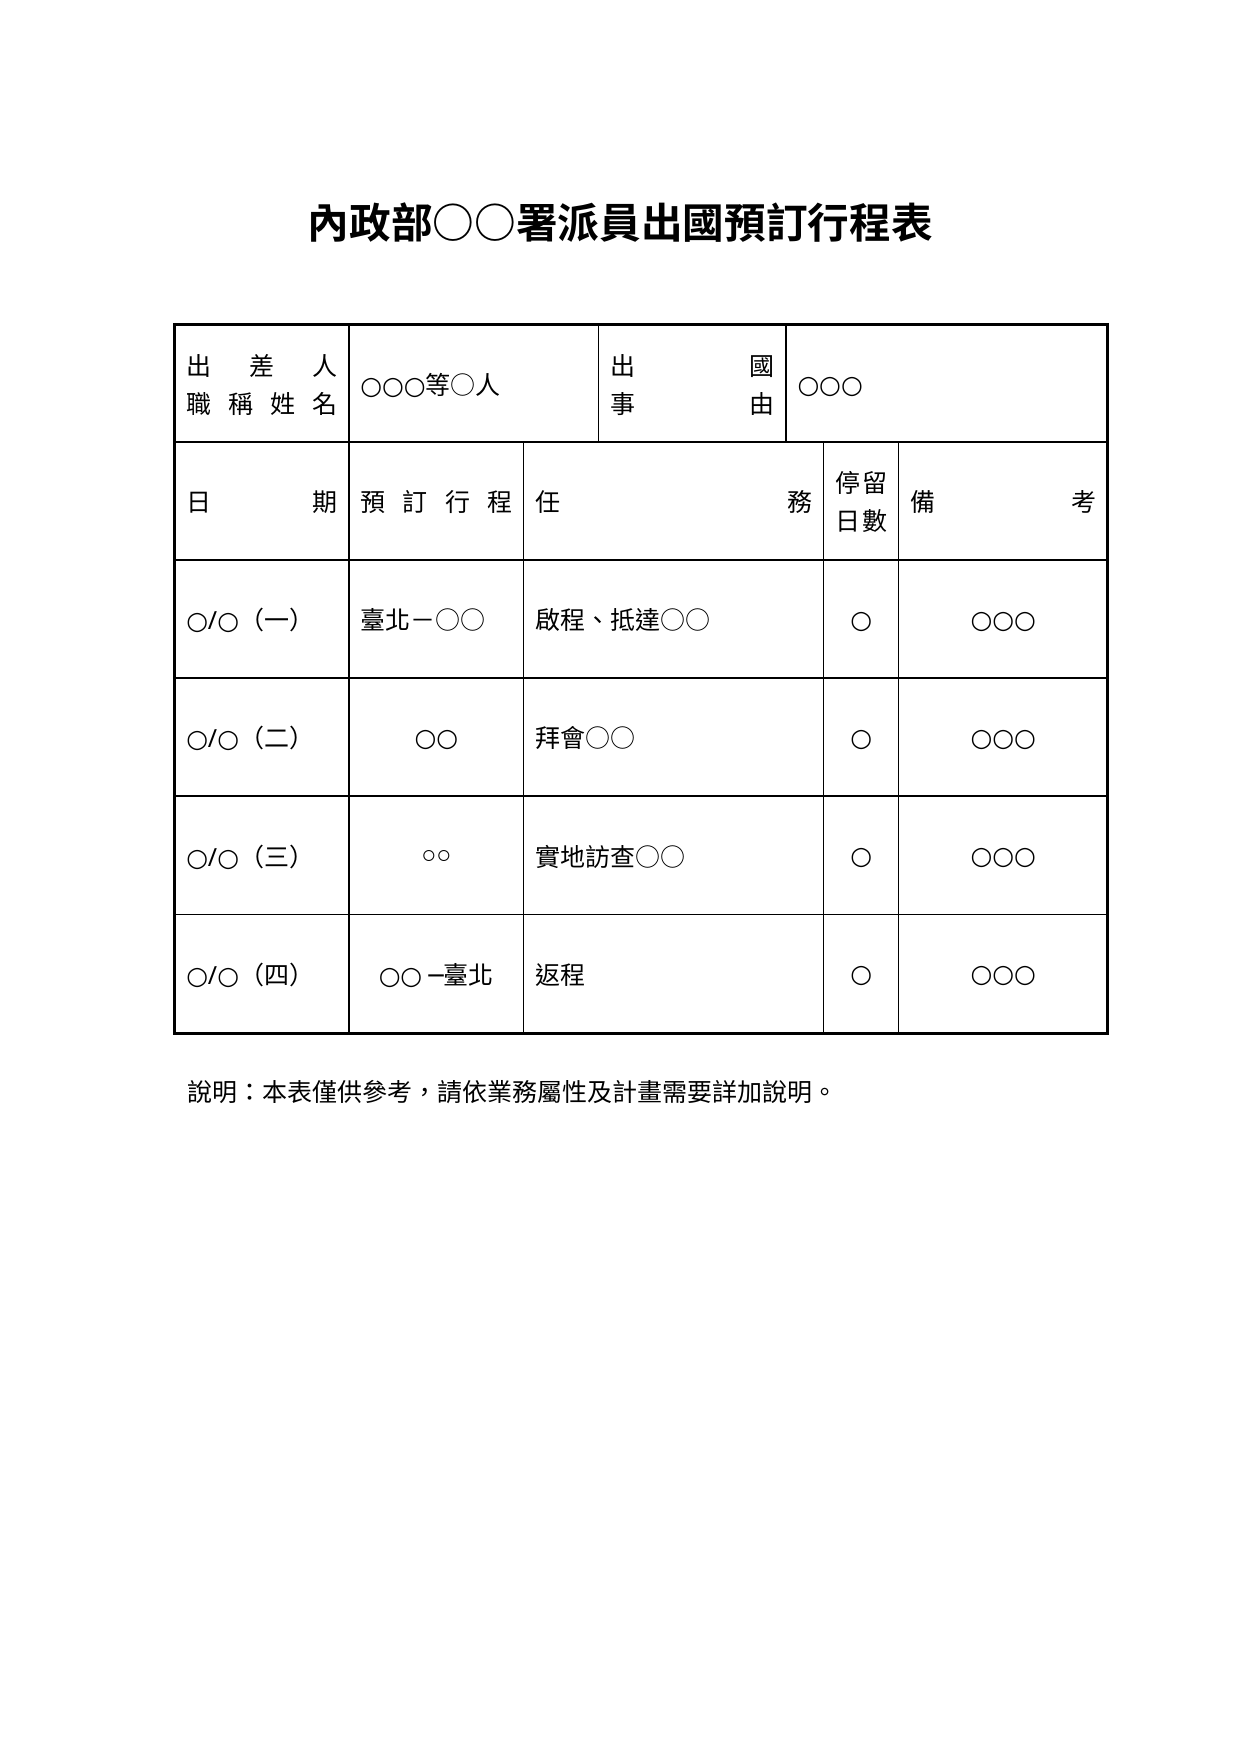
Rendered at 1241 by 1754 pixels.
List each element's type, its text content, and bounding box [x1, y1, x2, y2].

table_cell 停留日數 [824, 443, 898, 559]
table_cell ○○○ [899, 561, 1106, 677]
table_cell 實地訪查○○ [524, 797, 823, 913]
text 說明：本表僅供參考，請依業務屬性及計畫需要詳加說明。 [187, 1072, 1053, 1110]
table_cell 拜會○○ [524, 679, 823, 795]
table_cell ○○ [350, 679, 523, 795]
table_cell 臺北－○○ [350, 561, 523, 677]
table_cell 啟程、抵達○○ [524, 561, 823, 677]
table_cell 任務 [524, 443, 823, 559]
table_header 出國 事由 [599, 326, 785, 441]
table_cell ○ [824, 561, 898, 677]
table_cell ○○ ─臺北 [350, 915, 523, 1032]
table_cell ○○○ [899, 797, 1106, 913]
table_header ○○○ [787, 326, 1106, 441]
table_cell 日期 [176, 443, 348, 559]
table_cell 返程 [524, 915, 823, 1032]
table_cell 備考 [899, 443, 1106, 559]
table_cell ○/○（四） [176, 915, 348, 1032]
table_cell ○/○（一） [176, 561, 348, 677]
table_cell ○○○ [899, 915, 1106, 1032]
table_cell ○○ [350, 797, 523, 913]
table_cell ○/○（三） [176, 797, 348, 913]
table_cell ○○○ [899, 679, 1106, 795]
table_cell ○/○（二） [176, 679, 348, 795]
table_cell ○ [824, 679, 898, 795]
table_cell ○ [824, 797, 898, 913]
table_header 出差人 職稱姓名 [176, 326, 348, 441]
table_cell ○ [824, 915, 898, 1032]
text 內政部○○署派員出國預訂行程表 [187, 202, 1053, 248]
table_cell 預訂行程 [350, 443, 523, 559]
table_header ○○○等○人 [350, 326, 598, 441]
